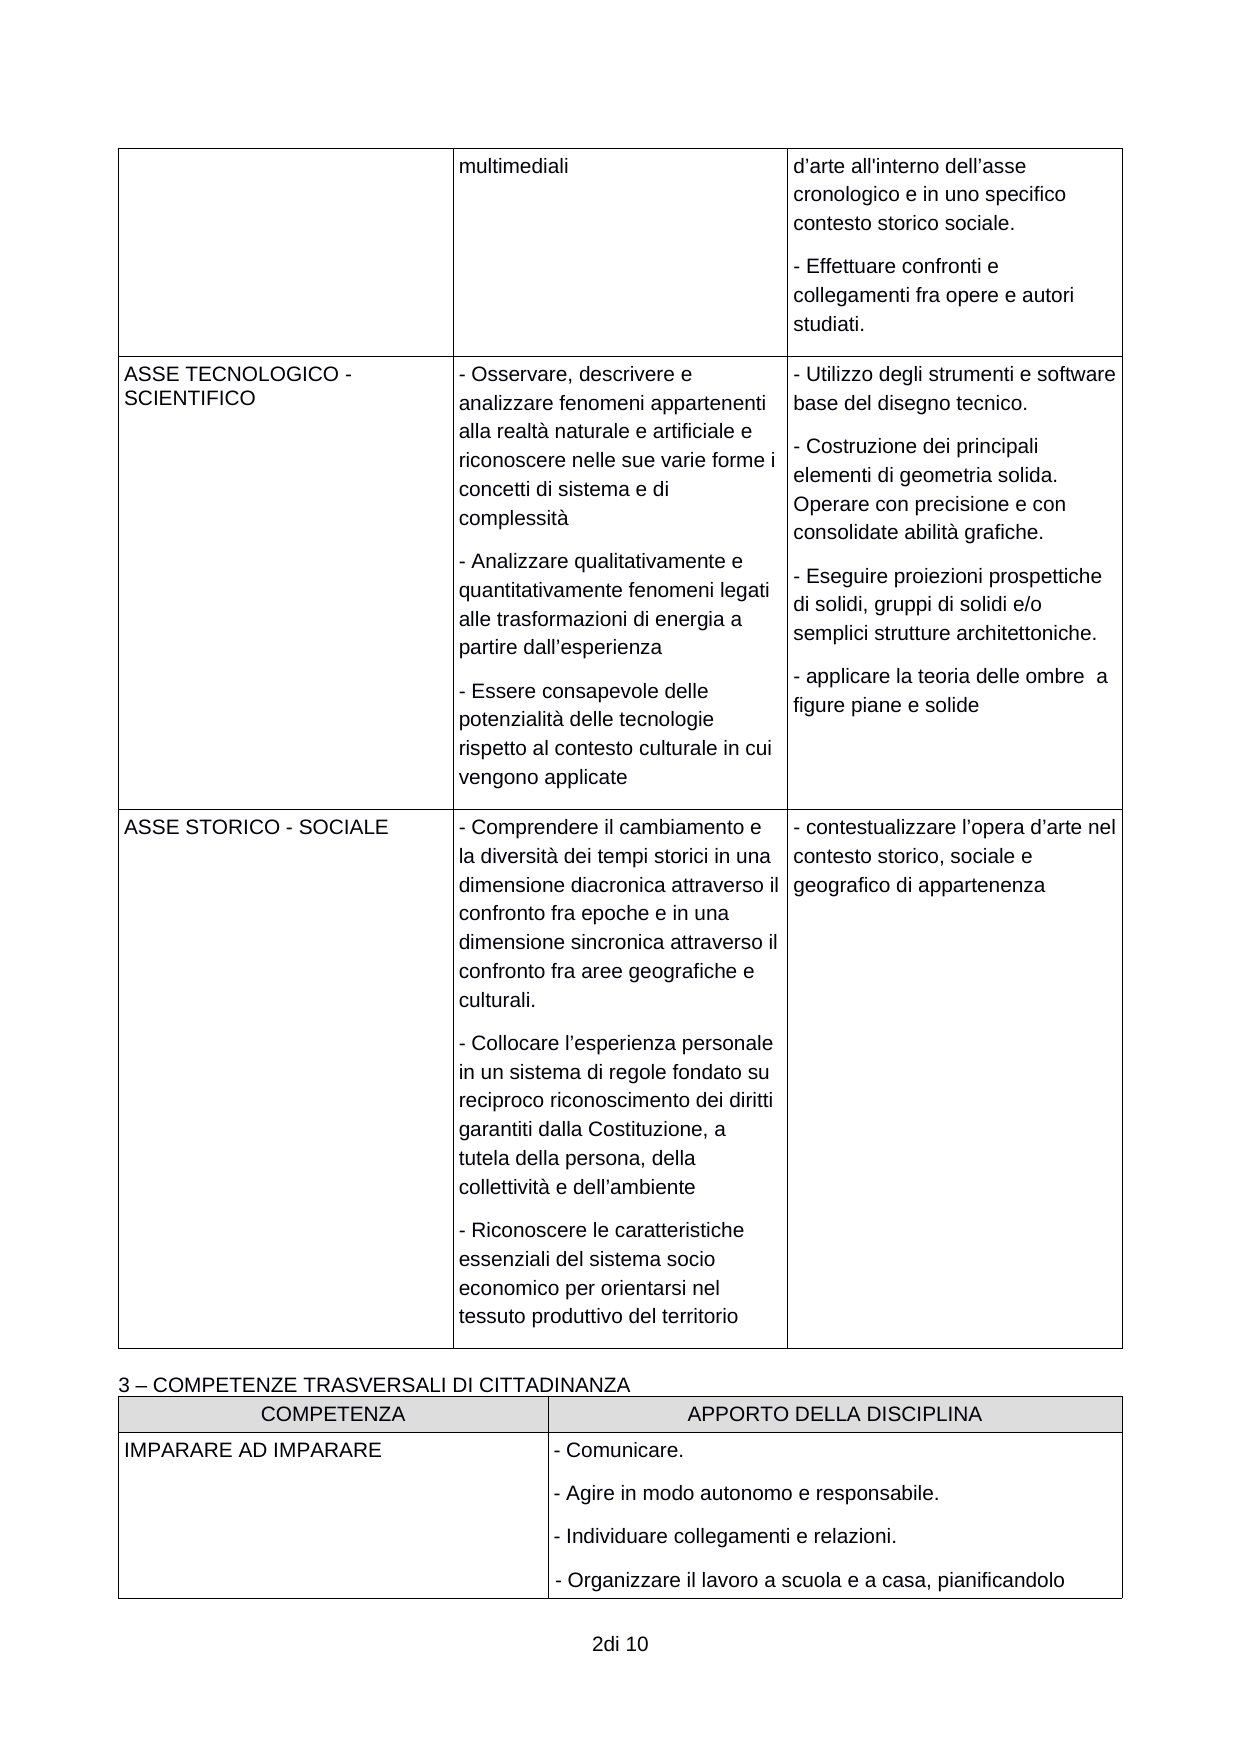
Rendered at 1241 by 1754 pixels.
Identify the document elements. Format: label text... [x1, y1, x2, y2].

table_cell multimediali [454, 149, 787, 356]
table_cell - Comprendere il cambiamento e la diversità dei tempi storici in una dimensione diacronica attraverso il confronto fra epoche e in una dimensione sincronica attraverso il confronto fra aree geografiche e culturali. - Collocare l’esperienza personale in un sistema di regole fondato su reciproco riconoscimento dei diritti garantiti dalla Costituzione, a tutela della persona, della collettività e dell’ambiente - Riconoscere le caratteristiche essenziali del sistema socio economico per orientarsi nel tessuto produttivo del territorio [454, 810, 787, 1348]
table_cell d’arte all'interno dell’asse cronologico e in uno specifico contesto storico sociale. - Effettuare confronti e collegamenti fra opere e autori studiati. [788, 149, 1122, 356]
table_cell ASSE TECNOLOGICO - SCIENTIFICO [119, 357, 453, 809]
table_cell ASSE STORICO - SOCIALE [119, 810, 453, 1348]
text 3 – COMPETENZE TRASVERSALI DI CITTADINANZA [118, 1372, 1122, 1396]
table_header COMPETENZA [119, 1397, 548, 1432]
table_header APPORTO DELLA DISCIPLINA [549, 1397, 1122, 1432]
table_cell - contestualizzare l’opera d’arte nel contesto storico, sociale e geografico di appartenenza [788, 810, 1122, 1348]
table_cell IMPARARE AD IMPARARE [119, 1433, 548, 1597]
table_cell - Utilizzo degli strumenti e software base del disegno tecnico. - Costruzione dei principali elementi di geometria solida. Operare con precisione e con consolidate abilità grafiche. - Eseguire proiezioni prospettiche di solidi, gruppi di solidi e/o semplici strutture architettoniche. - applicare la teoria delle ombre a figure piane e solide [788, 357, 1122, 809]
table_cell [119, 149, 453, 356]
table_cell - Comunicare. - Agire in modo autonomo e responsabile. - Individuare collegamenti e relazioni. - Organizzare il lavoro a scuola e a casa, pianificandolo [549, 1433, 1122, 1597]
table_cell - Osservare, descrivere e analizzare fenomeni appartenenti alla realtà naturale e artificiale e riconoscere nelle sue varie forme i concetti di sistema e di complessità - Analizzare qualitativamente e quantitativamente fenomeni legati alle trasformazioni di energia a partire dall’esperienza - Essere consapevole delle potenzialità delle tecnologie rispetto al contesto culturale in cui vengono applicate [454, 357, 787, 809]
